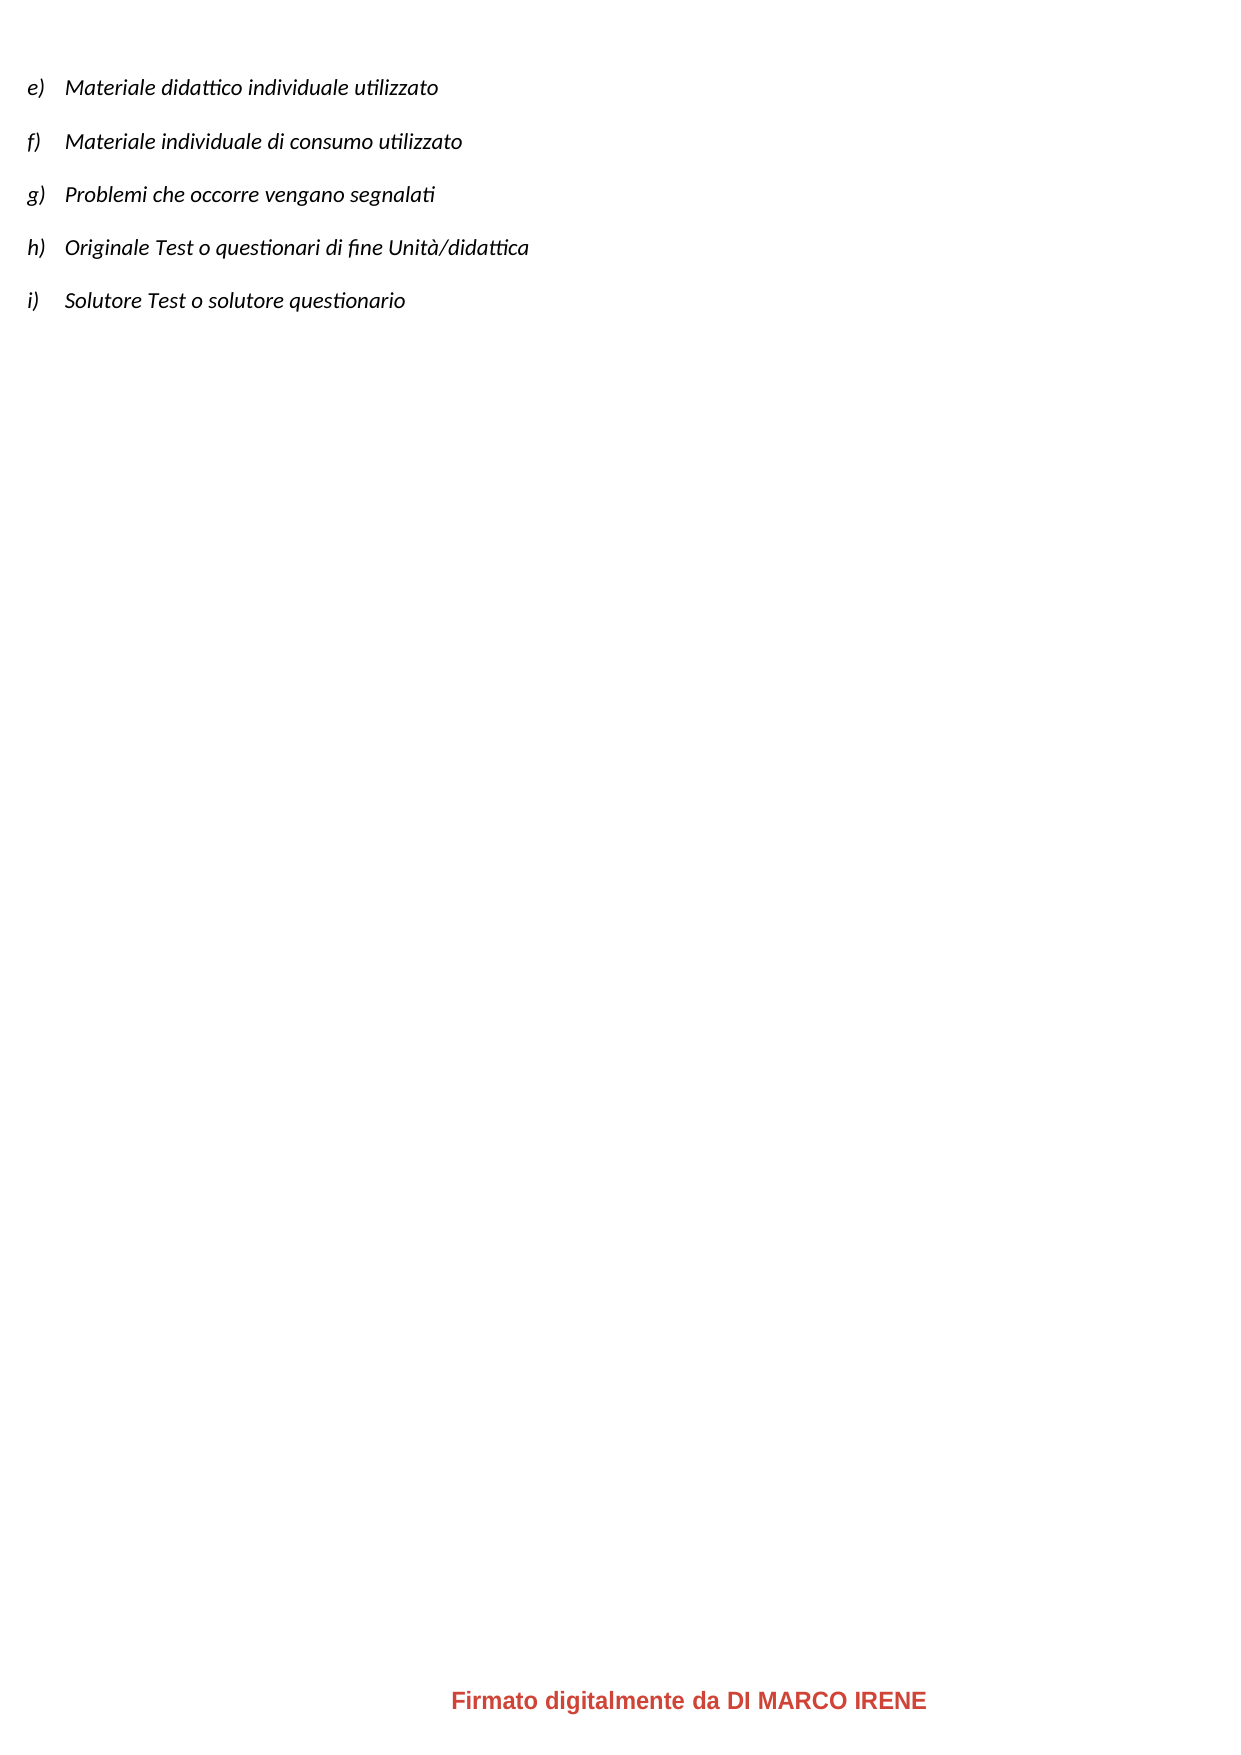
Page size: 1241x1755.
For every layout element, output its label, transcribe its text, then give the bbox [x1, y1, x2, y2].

list Originale Test o questionari di fine Unità/didattica [27, 233, 1176, 261]
list Materiale didattico individuale utilizzato [27, 73, 1176, 102]
list Solutore Test o solutore questionario [27, 286, 1176, 314]
subtitle Firmato digitalmente da DI MARCO IRENE [202, 1686, 1176, 1715]
list Materiale individuale di consumo utilizzato [27, 127, 1176, 155]
list Problemi che occorre vengano segnalati [27, 180, 1176, 208]
